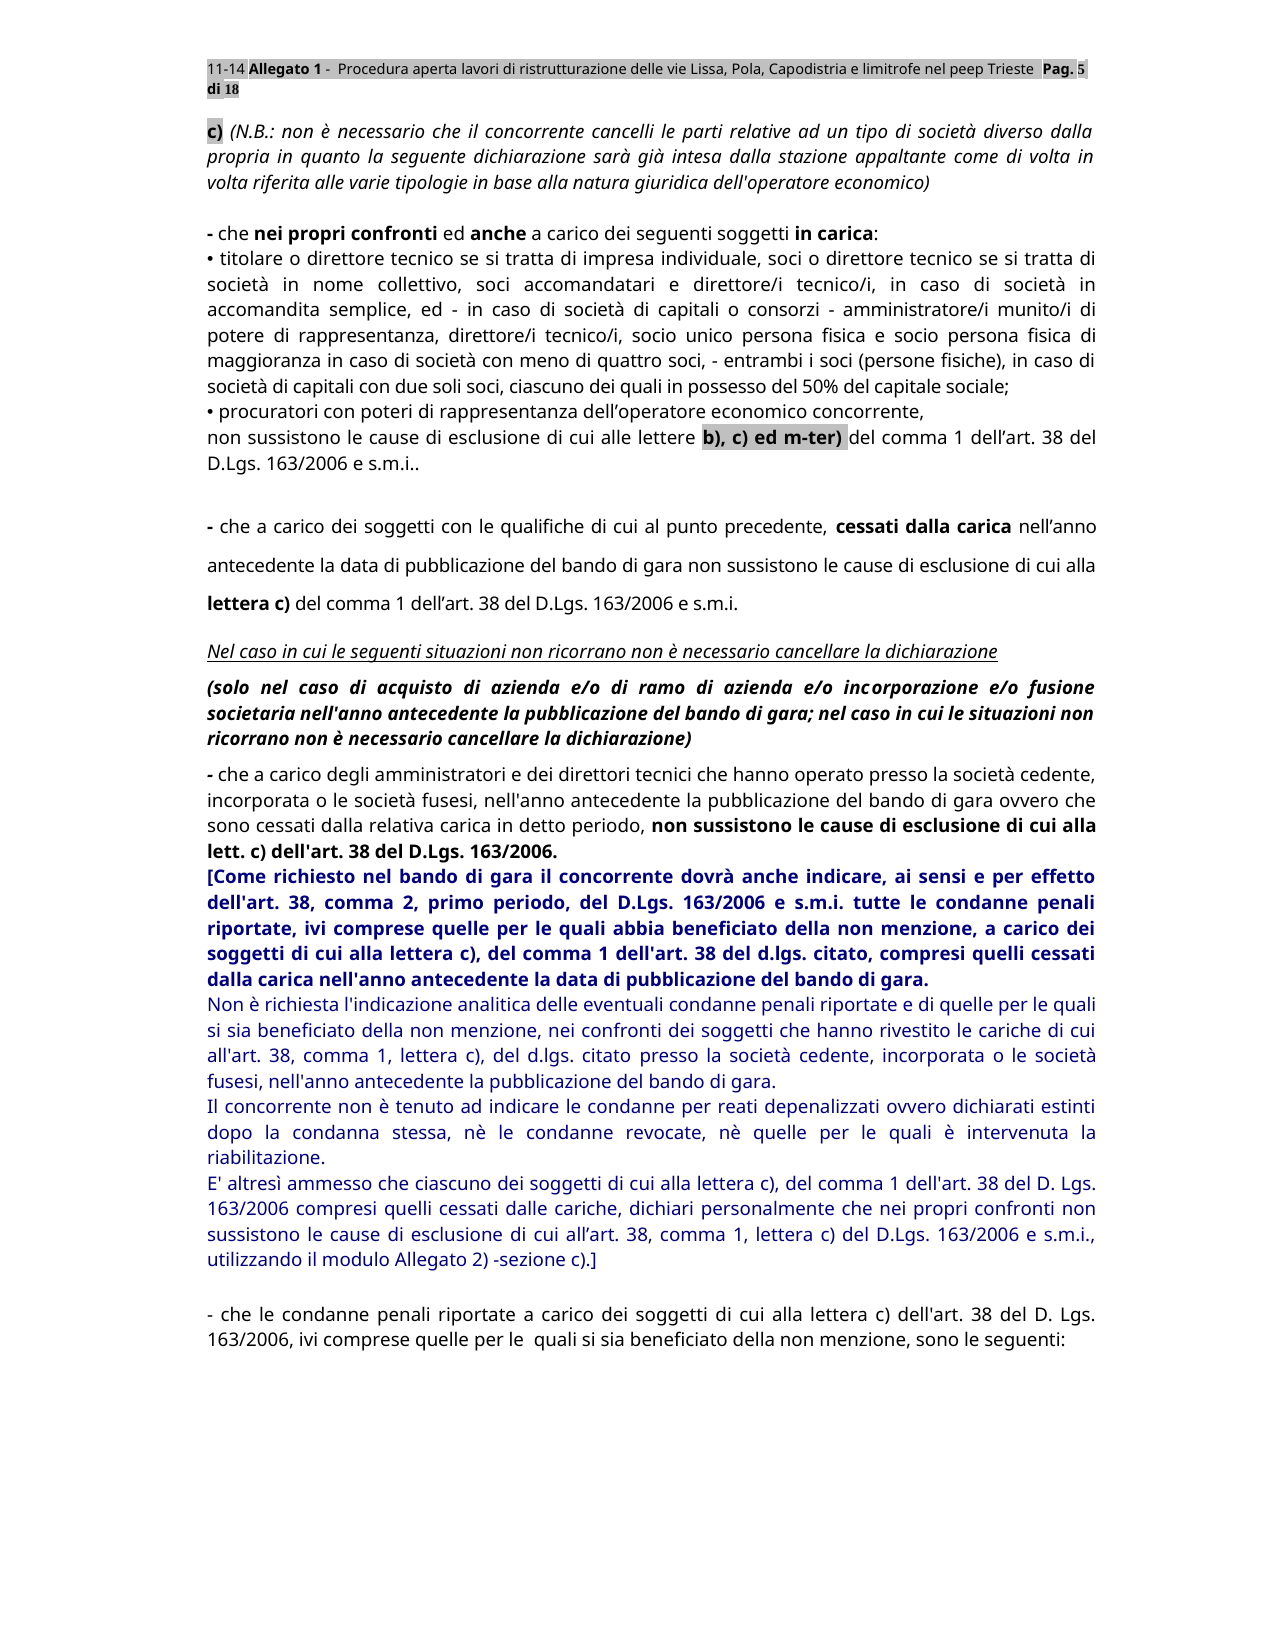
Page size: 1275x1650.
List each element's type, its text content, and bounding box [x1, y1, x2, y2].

text Non è richiesta l'indicazione analitica delle eventuali condanne penali riportate e di quelle per le quali si sia beneficiato della non menzione, nei confronti dei soggetti che hanno rivestito le cariche di cui all'art. 38, comma 1, lettera c), del d.lgs. citato presso la società cedente, incorporata o le società fusesi, nell'anno antecedente la pubblicazione del bando di gara. [207, 991, 1097, 1093]
text - che nei propri confronti ed anche a carico dei seguenti soggetti in carica: [207, 220, 1097, 246]
list titolare o direttore tecnico se si tratta di impresa individuale, soci o direttore tecnico se si tratta di società in nome collettivo, soci accomandatari e direttore/i tecnico/i, in caso di società in accomandita semplice, ed - in caso di società di capitali o consorzi - amministratore/i munito/i di potere di rappresentanza, direttore/i tecnico/i, socio unico persona fisica e socio persona fisica di maggioranza in caso di società con meno di quattro soci, - entrambi i soci (persone fisiche), in caso di società di capitali con due soli soci, ciascuno dei quali in possesso del 50% del capitale sociale; [207, 246, 1097, 399]
text - che a carico dei soggetti con le qualifiche di cui al punto precedente, cessati dalla carica nell’anno antecedente la data di pubblicazione del bando di gara non sussistono le cause di esclusione di cui alla lettera c) del comma 1 dell’art. 38 del D.Lgs. 163/2006 e s.m.i. [207, 514, 1097, 616]
text - che a carico degli amministratori e dei direttori tecnici che hanno operato presso la società cedente, incorporata o le società fusesi, nell'anno antecedente la pubblicazione del bando di gara ovvero che sono cessati dalla relativa carica in detto periodo, non sussistono le cause di esclusione di cui alla lett. c) dell'art. 38 del D.Lgs. 163/2006. [207, 762, 1097, 864]
text (solo nel caso di acquisto di azienda e/o di ramo di azienda e/o incorporazione e/o fusione societaria nell'anno antecedente la pubblicazione del bando di gara; nel caso in cui le situazioni non ricorrano non è necessario cancellare la dichiarazione) [207, 675, 1097, 751]
text - che le condanne penali riportate a carico dei soggetti di cui alla lettera c) dell'art. 38 del D. Lgs. 163/2006, ivi comprese quelle per le quali si sia beneficiato della non menzione, sono le seguenti: [207, 1301, 1097, 1352]
text non sussistono le cause di esclusione di cui alle lettere b), c) ed m-ter) del comma 1 dell’art. 38 del D.Lgs. 163/2006 e s.m.i.. [207, 424, 1097, 475]
text Nel caso in cui le seguenti situazioni non ricorrano non è necessario cancellare la dichiarazione [207, 639, 1097, 664]
text E' altresì ammesso che ciascuno dei soggetti di cui alla lettera c), del comma 1 dell'art. 38 del D. Lgs. 163/2006 compresi quelli cessati dalle cariche, dichiari personalmente che nei propri confronti non sussistono le cause di esclusione di cui all’art. 38, comma 1, lettera c) del D.Lgs. 163/2006 e s.m.i., utilizzando il modulo Allegato 2) -sezione c).] [207, 1170, 1097, 1272]
text c) (N.B.: non è necessario che il concorrente cancelli le parti relative ad un tipo di società diverso dalla propria in quanto la seguente dichiarazione sarà già intesa dalla stazione appaltante come di volta in volta riferita alle varie tipologie in base alla natura giuridica dell'operatore economico) [207, 118, 1097, 195]
text [Come richiesto nel bando di gara il concorrente dovrà anche indicare, ai sensi e per effetto dell'art. 38, comma 2, primo periodo, del D.Lgs. 163/2006 e s.m.i. tutte le condanne penali riportate, ivi comprese quelle per le quali abbia beneficiato della non menzione, a carico dei soggetti di cui alla lettera c), del comma 1 dell'art. 38 del d.lgs. citato, compresi quelli cessati dalla carica nell'anno antecedente la data di pubblicazione del bando di gara. [207, 864, 1097, 991]
text Il concorrente non è tenuto ad indicare le condanne per reati depenalizzati ovvero dichiarati estinti dopo la condanna stessa, nè le condanne revocate, nè quelle per le quali è intervenuta la riabilitazione. [207, 1093, 1097, 1170]
list procuratori con poteri di rappresentanza dell’operatore economico concorrente, [207, 399, 1097, 424]
